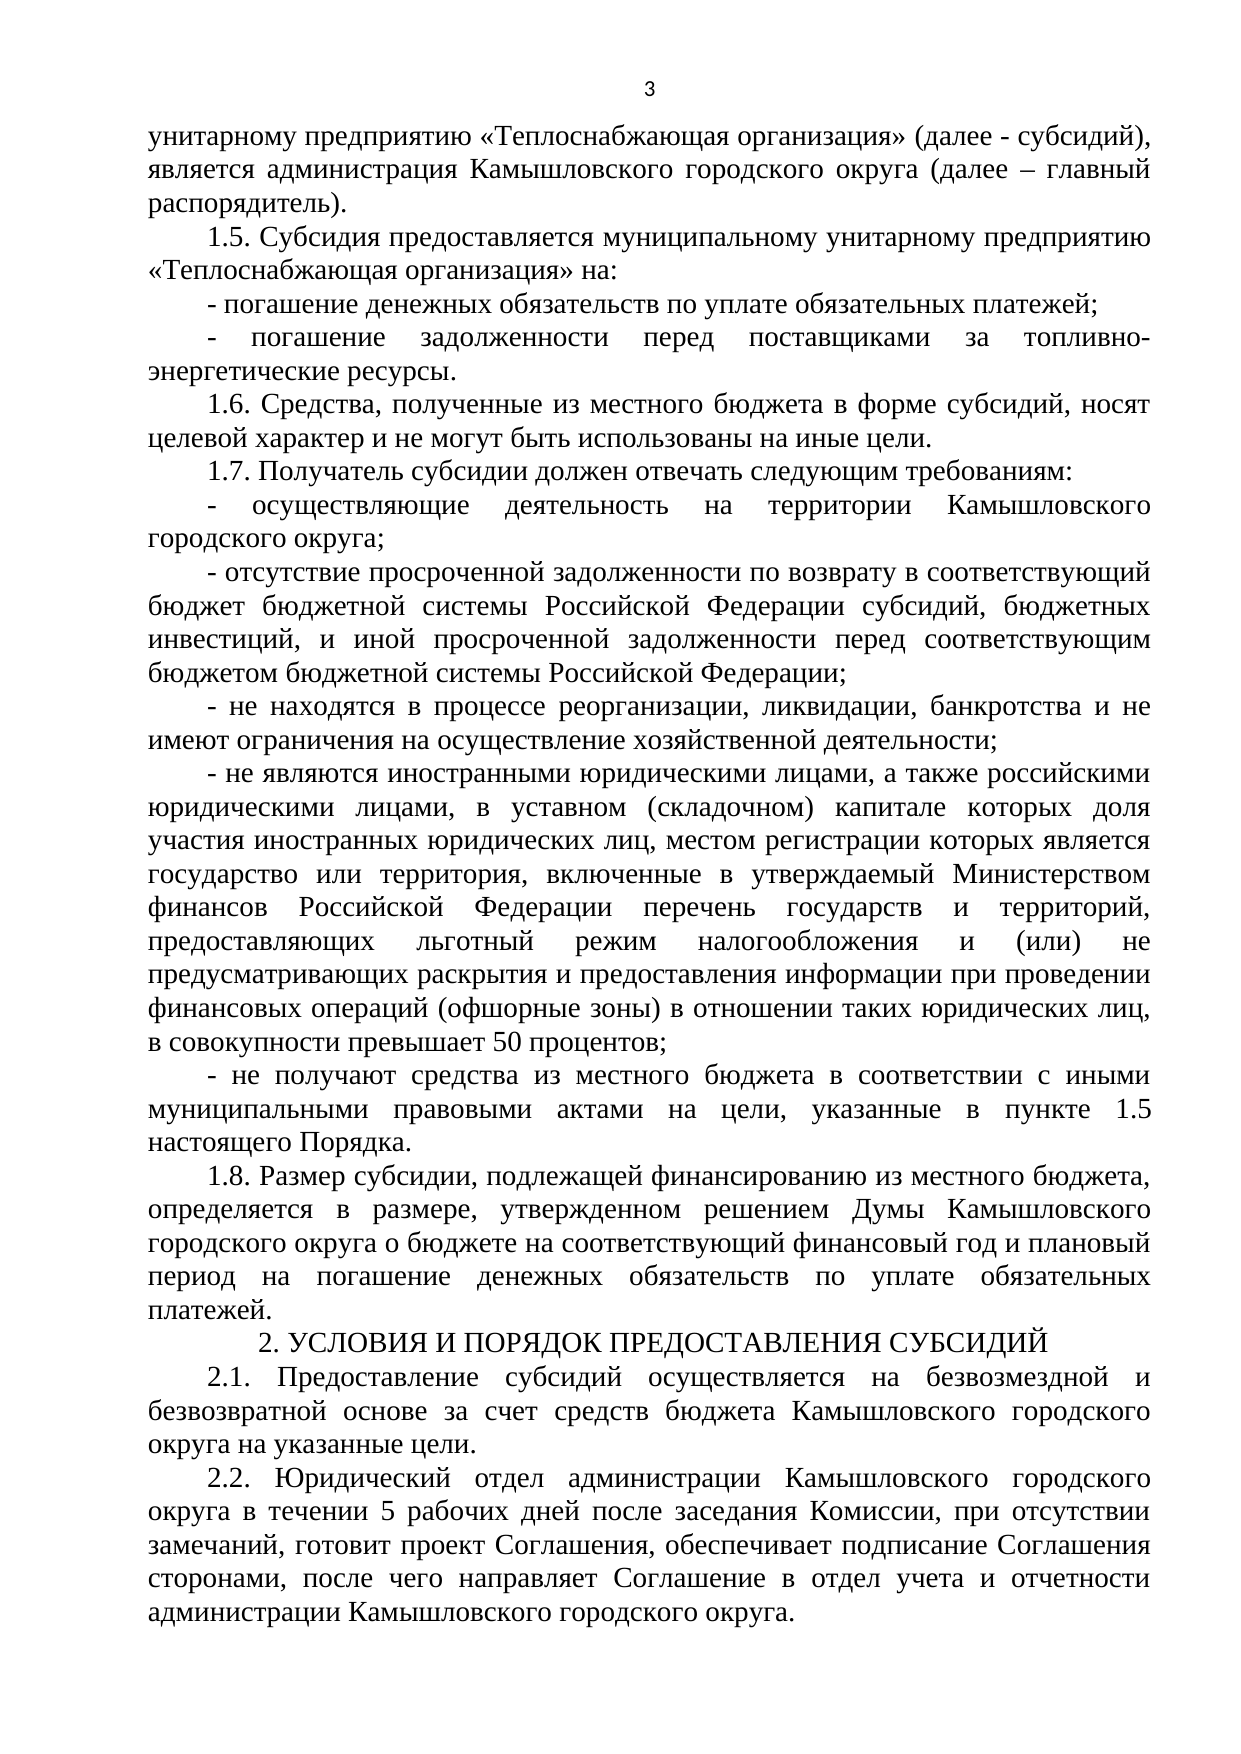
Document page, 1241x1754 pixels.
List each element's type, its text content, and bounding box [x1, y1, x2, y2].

subtitle 2. УСЛОВИЯ И ПОРЯДОК ПРЕДОСТАВЛЕНИЯ СУБСИДИЙ [148, 1326, 1152, 1359]
text - не являются иностранными юридическими лицами, а также российскими юридическими лицами, в уставном (складочном) капитале которых доля участия иностранных юридических лиц, местом регистрации которых является государство или территория, включенные в утверждаемый Министерством финансов Российской Федерации перечень государств и территорий, предоставляющих льготный режим налогообложения и (или) не предусматривающих раскрытия и предоставления информации при проведении финансовых операций (офшорные зоны) в отношении таких юридических лиц, в совокупности превышает 50 процентов; [148, 755, 1152, 1057]
text 2.1. Предоставление субсидий осуществляется на безвозмездной и безвозвратной основе за счет средств бюджета Камышловского городского округа на указанные цели. [148, 1359, 1152, 1460]
text 1.5. Субсидия предоставляется муниципальному унитарному предприятию «Теплоснабжающая организация» на: [148, 219, 1152, 286]
text - погашение задолженности перед поставщиками за топливно-энергетические ресурсы. [148, 319, 1152, 386]
text 1.7. Получатель субсидии должен отвечать следующим требованиям: [148, 453, 1152, 487]
text 1.8. Размер субсидии, подлежащей финансированию из местного бюджета, определяется в размере, утвержденном решением Думы Камышловского городского округа о бюджете на соответствующий финансовый год и плановый период на погашение денежных обязательств по уплате обязательных платежей. [148, 1158, 1152, 1326]
text - погашение денежных обязательств по уплате обязательных платежей; [148, 286, 1152, 319]
text унитарному предприятию «Теплоснабжающая организация» (далее - субсидий), является администрация Камышловского городского округа (далее – главный распорядитель). [148, 118, 1152, 219]
text 2.2. Юридический отдел администрации Камышловского городского округа в течении 5 рабочих дней после заседания Комиссии, при отсутствии замечаний, готовит проект Соглашения, обеспечивает подписание Соглашения сторонами, после чего направляет Соглашение в отдел учета и отчетности администрации Камышловского городского округа. [148, 1460, 1152, 1627]
text - осуществляющие деятельность на территории Камышловского городского округа; [148, 487, 1152, 554]
text 1.6. Средства, полученные из местного бюджета в форме субсидий, носят целевой характер и не могут быть использованы на иные цели. [148, 386, 1152, 453]
text - не получают средства из местного бюджета в соответствии с иными муниципальными правовыми актами на цели, указанные в пункте 1.5 настоящего Порядка. [148, 1057, 1152, 1158]
text - не находятся в процессе реорганизации, ликвидации, банкротства и не имеют ограничения на осуществление хозяйственной деятельности; [148, 688, 1152, 755]
text - отсутствие просроченной задолженности по возврату в соответствующий бюджет бюджетной системы Российской Федерации субсидий, бюджетных инвестиций, и иной просроченной задолженности перед соответствующим бюджетом бюджетной системы Российской Федерации; [148, 554, 1152, 688]
